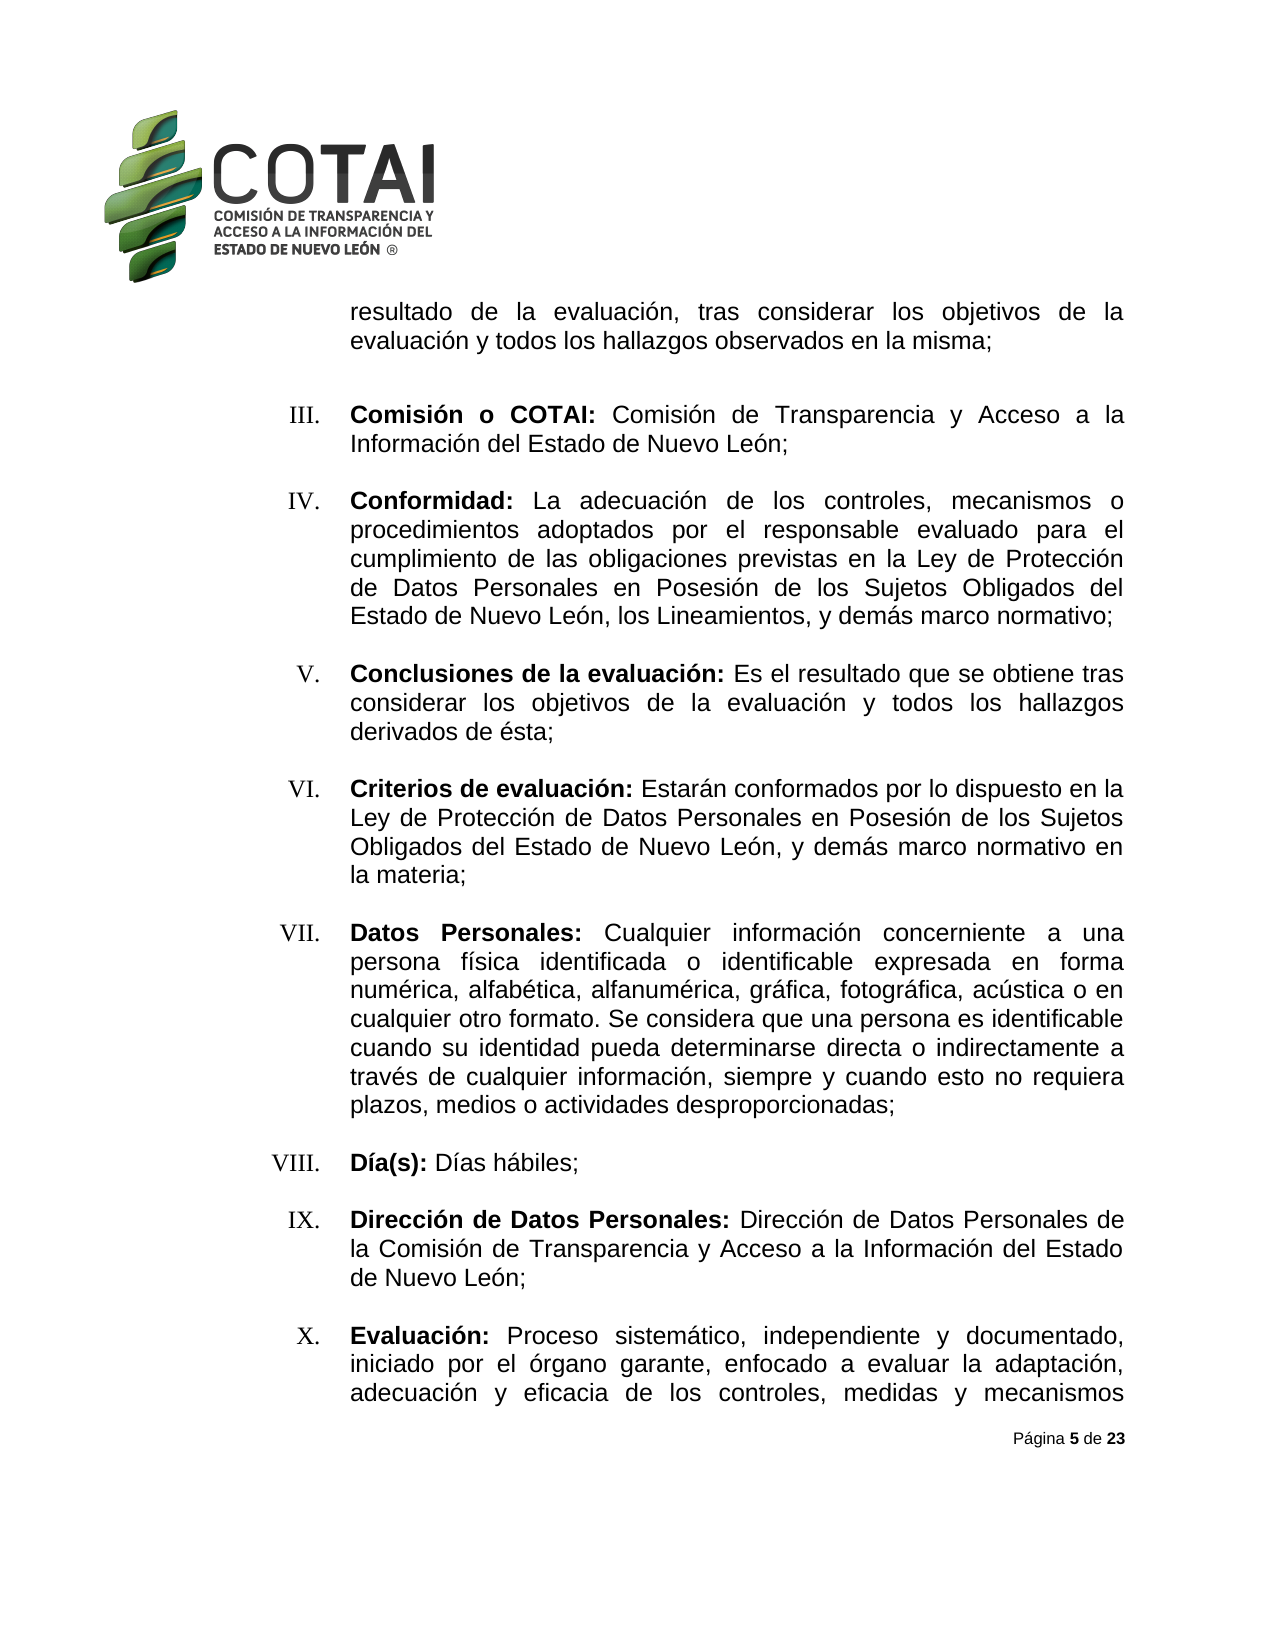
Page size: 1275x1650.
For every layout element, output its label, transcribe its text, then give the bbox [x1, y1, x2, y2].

list Dirección de Datos Personales: Dirección de Datos Personales de la Comisión de Transparencia y Acceso a la Información del Estado de Nuevo León; [320, 1206, 1125, 1292]
list Conclusiones de la evaluación: Es el resultado que se obtiene tras considerar los objetivos de la evaluación y todos los hallazgos derivados de ésta; [320, 659, 1125, 745]
list Evaluación: Proceso sistemático, independiente y documentado, iniciado por el órgano garante, enfocado a evaluar la adaptación, adecuación y eficacia de los controles, medidas y mecanismos [320, 1321, 1125, 1407]
list Día(s): Días hábiles; [320, 1148, 1125, 1177]
list Criterios de evaluación: Estarán conformados por lo dispuesto en la Ley de Protección de Datos Personales en Posesión de los Sujetos Obligados del Estado de Nuevo León, y demás marco normativo en la materia; [320, 774, 1125, 889]
list Comisión o COTAI: Comisión de Transparencia y Acceso a la Información del Estado de Nuevo León; [320, 400, 1125, 457]
list Conformidad: La adecuación de los controles, mecanismos o procedimientos adoptados por el responsable evaluado para el cumplimiento de las obligaciones previstas en la Ley de Protección de Datos Personales en Posesión de los Sujetos Obligados del Estado de Nuevo León, los Lineamientos, y demás marco normativo; [320, 486, 1125, 630]
list Datos Personales: Cualquier información concerniente a una persona física identificada o identificable expresada en forma numérica, alfabética, alfanumérica, gráfica, fotográfica, acústica o en cualquier otro formato. Se considera que una persona es identificable cuando su identidad pueda determinarse directa o indirectamente a través de cualquier información, siempre y cuando esto no requiera plazos, medios o actividades desproporcionadas; [320, 918, 1125, 1119]
list resultado de la evaluación, tras considerar los objetivos de la evaluación y todos los hallazgos observados en la misma; [320, 297, 1125, 354]
